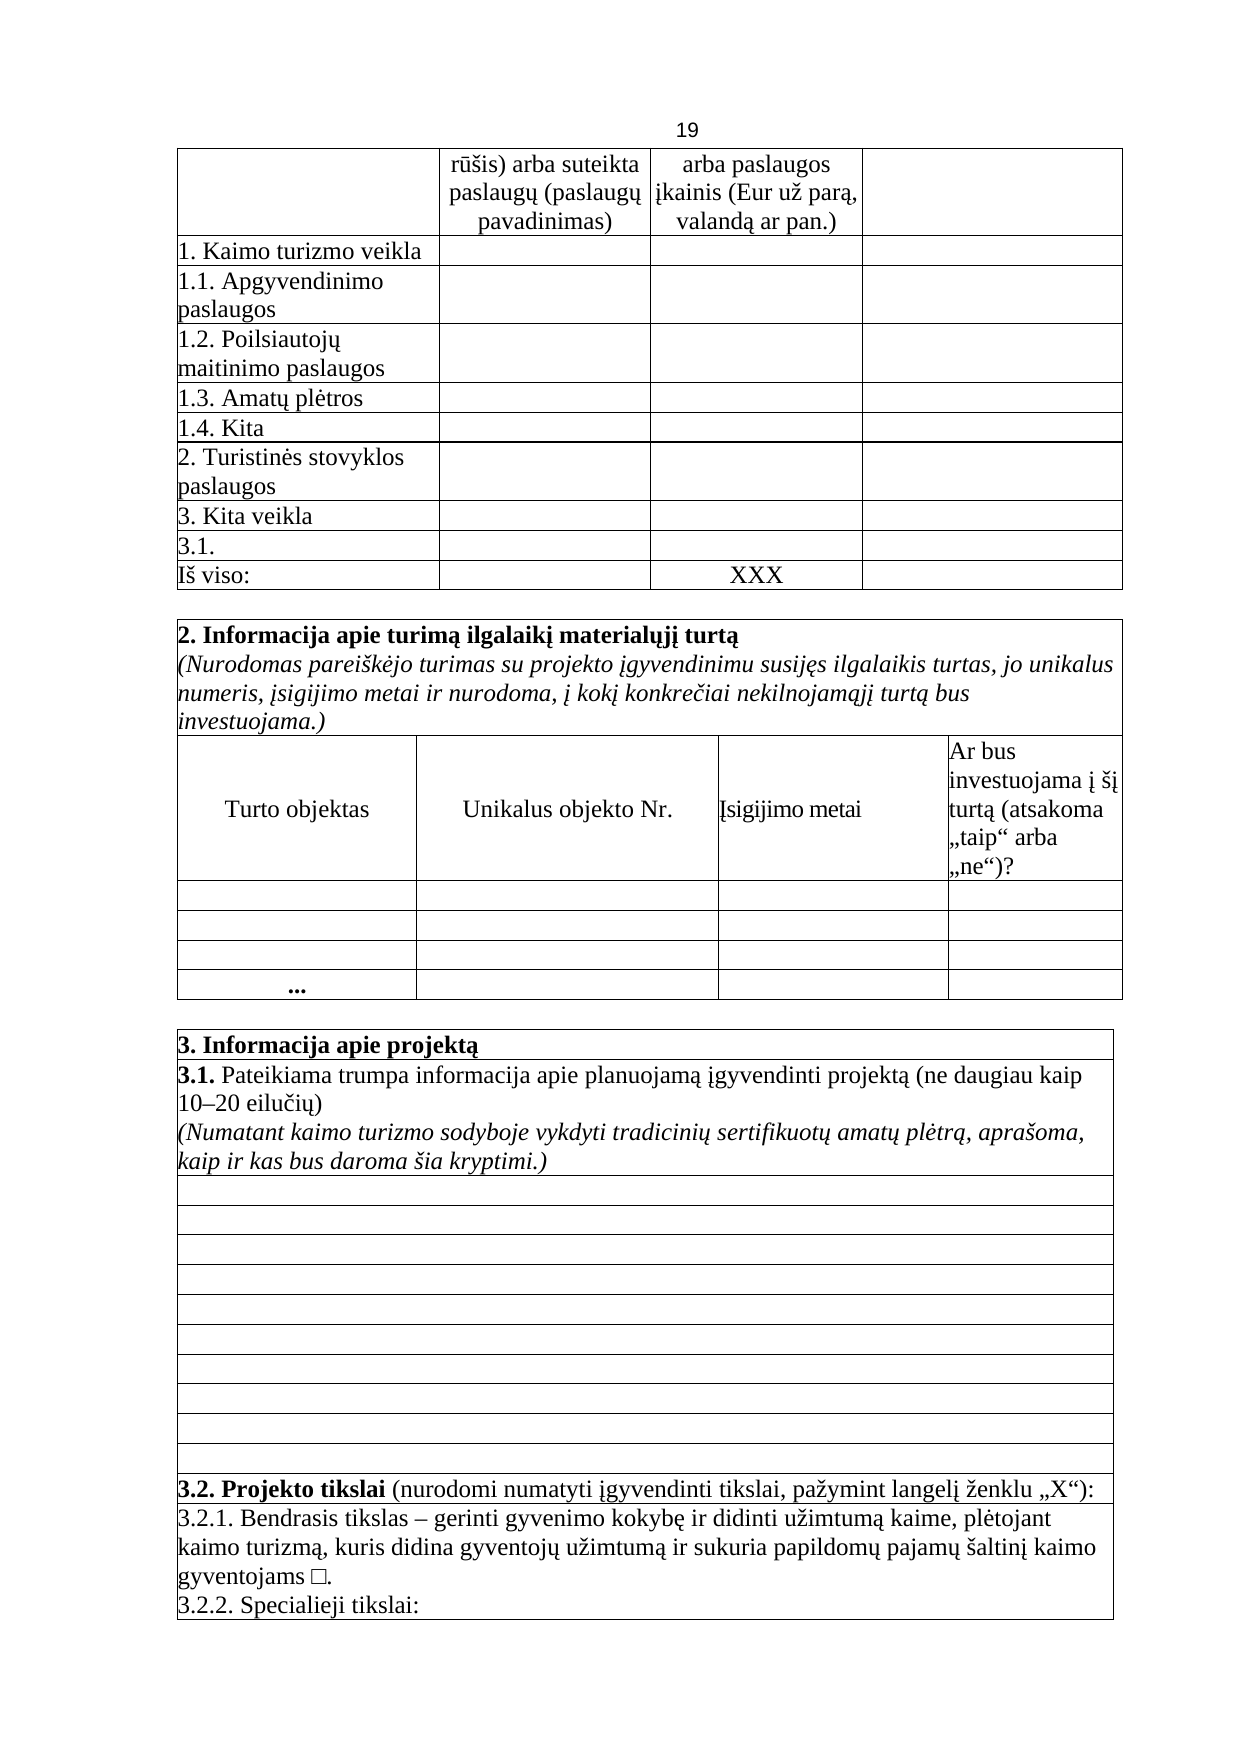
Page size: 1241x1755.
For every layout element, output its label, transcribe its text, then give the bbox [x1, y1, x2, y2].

table_cell [417, 941, 718, 969]
table_cell [1134, 1324, 1140, 1353]
table_cell [719, 941, 948, 969]
table_cell 3.1. [178, 531, 439, 559]
table_cell [1134, 1234, 1140, 1264]
table_cell [178, 941, 416, 969]
table_cell [440, 531, 650, 559]
table_cell Iš viso: [178, 561, 439, 589]
table_cell [1123, 1294, 1134, 1324]
table_cell 3. Kita veikla [178, 501, 439, 530]
table_cell [651, 501, 862, 530]
table_cell [863, 149, 1122, 235]
table_cell [949, 941, 1122, 969]
table_cell [1123, 1383, 1134, 1413]
table_cell [178, 1235, 1113, 1264]
table_cell [440, 324, 650, 382]
table_cell [863, 266, 1122, 323]
table_cell arba paslaugos įkainis (Eur už parą, valandą ar pan.) [651, 149, 862, 235]
table_cell [863, 236, 1122, 265]
table_cell [949, 970, 1122, 999]
table_cell [417, 911, 718, 939]
table_cell [1123, 1234, 1134, 1264]
table_cell [651, 443, 862, 500]
table_cell Turto objektas [178, 736, 416, 880]
table_cell [1114, 1503, 1118, 1618]
table_header [1114, 1029, 1118, 1059]
table_cell [178, 911, 416, 939]
table_cell [1114, 1443, 1118, 1473]
table_cell [1123, 1059, 1134, 1175]
table_cell 3.1. Pateikiama trumpa informacija apie planuojamą įgyvendinti projektą (ne daugiau kaip 10–20 eilučių) (Numatant kaimo turizmo sodyboje vykdyti tradicinių sertifikuotų amatų plėtrą, aprašoma, kaip ir kas bus daroma šia kryptimi.) [178, 1060, 1113, 1175]
table_cell [1134, 1205, 1140, 1234]
table_cell [1114, 1413, 1118, 1443]
table_cell [1114, 1324, 1118, 1353]
table_cell [1134, 1294, 1140, 1324]
table_cell [1118, 1264, 1123, 1294]
table_cell [1118, 1175, 1123, 1204]
table_cell [440, 443, 650, 500]
table_cell [440, 413, 650, 441]
table_cell [1134, 1354, 1140, 1383]
table_cell ... [178, 970, 416, 999]
table_cell [178, 1176, 1113, 1204]
table_cell [1118, 1443, 1123, 1473]
table_cell [178, 1414, 1113, 1443]
table_header [1134, 1029, 1140, 1059]
table_cell [1134, 1175, 1140, 1204]
table_cell [1118, 1294, 1123, 1324]
table_cell [1123, 1175, 1134, 1204]
table_cell [178, 1325, 1113, 1353]
table_cell [863, 383, 1122, 412]
table_cell [1134, 1413, 1140, 1443]
table_cell [440, 236, 650, 265]
table_cell [1123, 1473, 1134, 1502]
table_cell 1.2. Poilsiautojų maitinimo paslaugos [178, 324, 439, 382]
table_cell [440, 561, 650, 589]
table_cell [949, 911, 1122, 939]
table_cell [1118, 1205, 1123, 1234]
table_cell [417, 970, 718, 999]
table_cell [440, 266, 650, 323]
table_cell rūšis) arba suteikta paslaugų (paslaugų pavadinimas) [440, 149, 650, 235]
table_cell [1123, 1264, 1134, 1294]
table_cell [1114, 1205, 1118, 1234]
table_cell 1.3. Amatų plėtros [178, 383, 439, 412]
table_cell [719, 881, 948, 910]
table_cell [651, 383, 862, 412]
table_cell [719, 970, 948, 999]
table_header [1123, 1029, 1134, 1059]
table_cell [1134, 1264, 1140, 1294]
table_cell [178, 1444, 1113, 1473]
table_cell [1114, 1354, 1118, 1383]
table_cell 1. Kaimo turizmo veikla [178, 236, 439, 265]
table_header 2. Informacija apie turimą ilgalaikį materialųjį turtą (Nurodomas pareiškėjo turimas su projekto įgyvendinimu susijęs ilgalaikis turtas, jo unikalus numeris, įsigijimo metai ir nurodoma, į kokį konkrečiai nekilnojamąjį turtą bus investuojama.) [178, 620, 1122, 735]
table_cell [949, 881, 1122, 910]
table_cell 1.4. Kita [178, 413, 439, 441]
table_cell 3.2.1. Bendrasis tikslas – gerinti gyvenimo kokybę ir didinti užimtumą kaime, plėtojant kaimo turizmą, kuris didina gyventojų užimtumą ir sukuria papildomų pajamų šaltinį kaimo gyventojams □. 3.2.2. Specialieji tikslai: [178, 1504, 1113, 1618]
table_cell [863, 501, 1122, 530]
table_cell [1114, 1473, 1118, 1502]
table_cell [863, 324, 1122, 382]
table_cell [1114, 1294, 1118, 1324]
table_cell [1134, 1503, 1140, 1618]
table_cell [863, 561, 1122, 589]
table_cell [651, 531, 862, 559]
table_cell [651, 236, 862, 265]
table_cell [1118, 1503, 1123, 1618]
table_cell [1134, 1059, 1140, 1175]
table_cell [1134, 1383, 1140, 1413]
table_cell [1114, 1264, 1118, 1294]
table_header [1118, 1029, 1123, 1059]
table_cell [1118, 1059, 1123, 1175]
table_cell [178, 1384, 1113, 1413]
table_cell [719, 911, 948, 939]
table_cell [1114, 1175, 1118, 1204]
table_cell [1118, 1413, 1123, 1443]
table_cell [651, 413, 862, 441]
table_cell [863, 443, 1122, 500]
table_cell Ar bus investuojama į šį turtą (atsakoma „taip“ arba „ne“)? [949, 736, 1122, 880]
table_cell [1134, 1443, 1140, 1473]
table_cell [1118, 1234, 1123, 1264]
table_cell [178, 1355, 1113, 1383]
table_cell [1118, 1383, 1123, 1413]
table_header 3. Informacija apie projektą [178, 1030, 1113, 1059]
table_cell [1134, 1473, 1140, 1502]
table_cell [178, 149, 439, 235]
table_cell [417, 881, 718, 910]
table_cell [1114, 1059, 1118, 1175]
table_cell [1123, 1205, 1134, 1234]
table_cell 3.2. Projekto tikslai (nurodomi numatyti įgyvendinti tikslai, pažymint langelį ženklu „X“): [178, 1474, 1113, 1502]
table_cell [1114, 1234, 1118, 1264]
table_cell XXX [651, 561, 862, 589]
table_cell Unikalus objekto Nr. [417, 736, 718, 880]
table_cell [1114, 1383, 1118, 1413]
table_cell [1118, 1324, 1123, 1353]
table_cell [1123, 1443, 1134, 1473]
table_cell 2. Turistinės stovyklos paslaugos [178, 443, 439, 500]
table_cell [440, 383, 650, 412]
table_cell [1123, 1413, 1134, 1443]
table_cell [1123, 1503, 1134, 1618]
table_cell [440, 501, 650, 530]
table_cell [178, 1265, 1113, 1294]
table_cell [1123, 1354, 1134, 1383]
table_cell [178, 1206, 1113, 1234]
table_cell [1123, 1324, 1134, 1353]
table_cell [178, 1295, 1113, 1324]
table_cell [651, 324, 862, 382]
table_cell [178, 881, 416, 910]
table_cell Įsigijimo metai [719, 736, 948, 880]
table_cell [1118, 1354, 1123, 1383]
table_cell [651, 266, 862, 323]
table_cell [1118, 1473, 1123, 1502]
table_cell [863, 531, 1122, 559]
table_cell 1.1. Apgyvendinimo paslaugos [178, 266, 439, 323]
table_cell [863, 413, 1122, 441]
